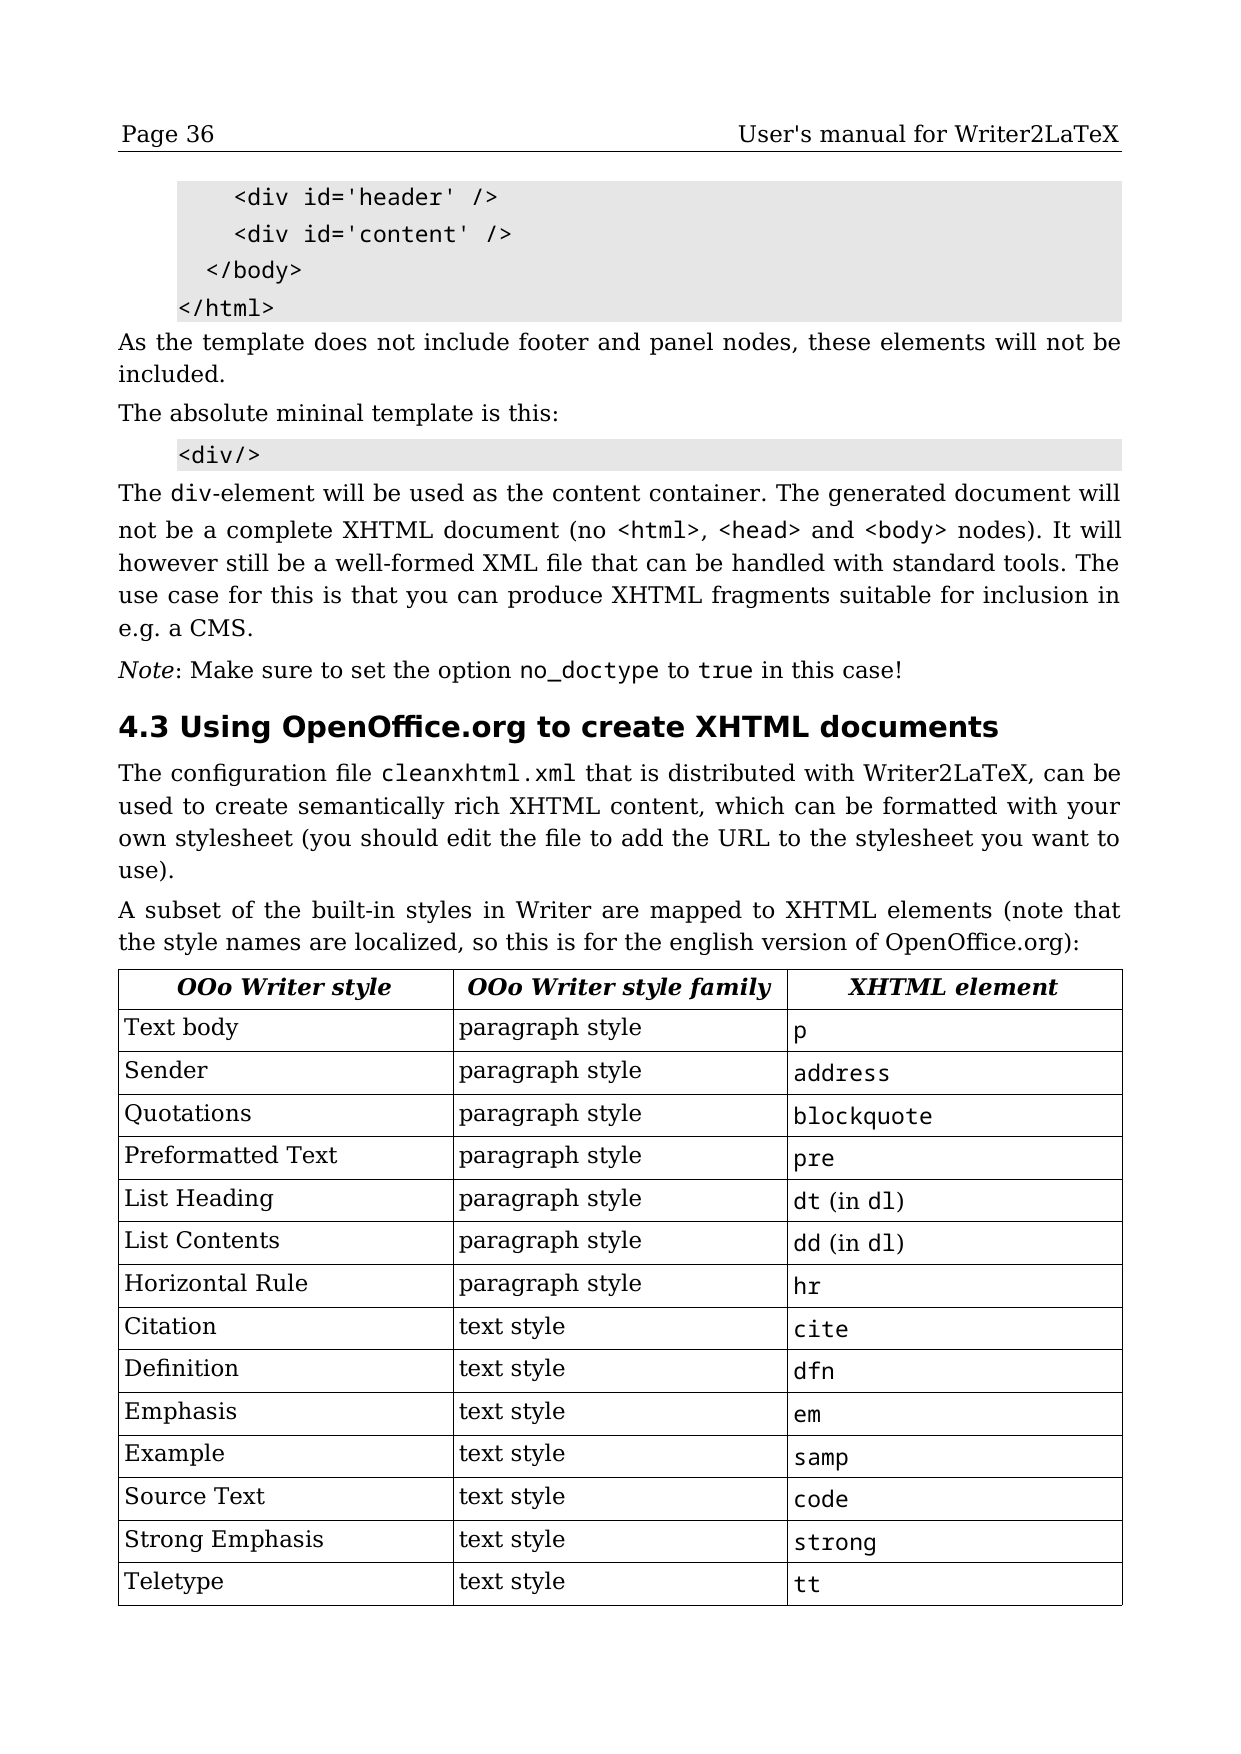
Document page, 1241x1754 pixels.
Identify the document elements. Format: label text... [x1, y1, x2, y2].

table_cell dt (in dl) [788, 1180, 1122, 1221]
text </html> [177, 291, 1122, 322]
table_cell paragraph style [454, 1095, 787, 1136]
table_cell Horizontal Rule [119, 1265, 453, 1307]
table_cell List Heading [119, 1180, 453, 1221]
table_cell text style [454, 1436, 787, 1477]
table_cell Teletype [119, 1563, 453, 1605]
table_cell hr [788, 1265, 1122, 1307]
table_cell p [788, 1010, 1122, 1051]
table_cell text style [454, 1521, 787, 1562]
table_header OOo Writer style [119, 970, 453, 1009]
table_cell Source Text [119, 1478, 453, 1520]
table_cell cite [788, 1308, 1122, 1349]
text <div/> [177, 439, 1122, 471]
text Note: Make sure to set the option no_doctype to true in this case! [118, 654, 1122, 685]
table_cell Text body [119, 1010, 453, 1051]
table_cell dd (in dl) [788, 1222, 1122, 1264]
table_cell dfn [788, 1350, 1122, 1392]
table_cell Quotations [119, 1095, 453, 1136]
table_cell paragraph style [454, 1265, 787, 1307]
table_cell paragraph style [454, 1137, 787, 1179]
table_cell text style [454, 1478, 787, 1520]
text The configuration file cleanxhtml.xml that is distributed with Writer2LaTeX, can be used to create semantically rich XHTML content, which can be formatted with your own stylesheet (you should edit the file to add the URL to the stylesheet you want to use). [118, 756, 1122, 884]
subtitle Using OpenOffice.org to create XHTML documents [118, 710, 1122, 744]
table_cell text style [454, 1308, 787, 1349]
table_cell Strong Emphasis [119, 1521, 453, 1562]
table_cell Emphasis [119, 1393, 453, 1435]
table_cell Definition [119, 1350, 453, 1392]
table_header XHTML element [788, 970, 1122, 1009]
table_cell em [788, 1393, 1122, 1435]
table_cell paragraph style [454, 1010, 787, 1051]
table_cell blockquote [788, 1095, 1122, 1136]
table_cell Sender [119, 1052, 453, 1094]
table_cell text style [454, 1350, 787, 1392]
text The absolute mininal template is this: [118, 400, 1122, 427]
table_cell Example [119, 1436, 453, 1477]
text The div-element will be used as the content container. The generated document will not be a complete XHTML document (no <html>, <head> and <body> nodes). It will however still be a well-formed XML file that can be handled with standard tools. The use case for this is that you can produce XHTML fragments suitable for inclusion in e.g. a CMS. [118, 476, 1122, 642]
table_cell strong [788, 1521, 1122, 1562]
table_header OOo Writer style family [454, 970, 787, 1009]
text A subset of the built-in styles in Writer are mapped to XHTML elements (note that the style names are localized, so this is for the english version of OpenOffice.org): [118, 897, 1122, 956]
table_cell Citation [119, 1308, 453, 1349]
table_cell paragraph style [454, 1052, 787, 1094]
table_cell code [788, 1478, 1122, 1520]
table_cell paragraph style [454, 1222, 787, 1264]
text <div id='header' /> [177, 181, 1122, 212]
table_cell samp [788, 1436, 1122, 1477]
table_cell Preformatted Text [119, 1137, 453, 1179]
table_cell tt [788, 1563, 1122, 1605]
text <div id='content' /> [177, 217, 1122, 248]
table_cell text style [454, 1563, 787, 1605]
text </body> [177, 254, 1122, 286]
table_cell pre [788, 1137, 1122, 1179]
table_cell text style [454, 1393, 787, 1435]
table_cell List Contents [119, 1222, 453, 1264]
text As the template does not include footer and panel nodes, these elements will not be included. [118, 328, 1122, 388]
table_cell address [788, 1052, 1122, 1094]
table_cell paragraph style [454, 1180, 787, 1221]
